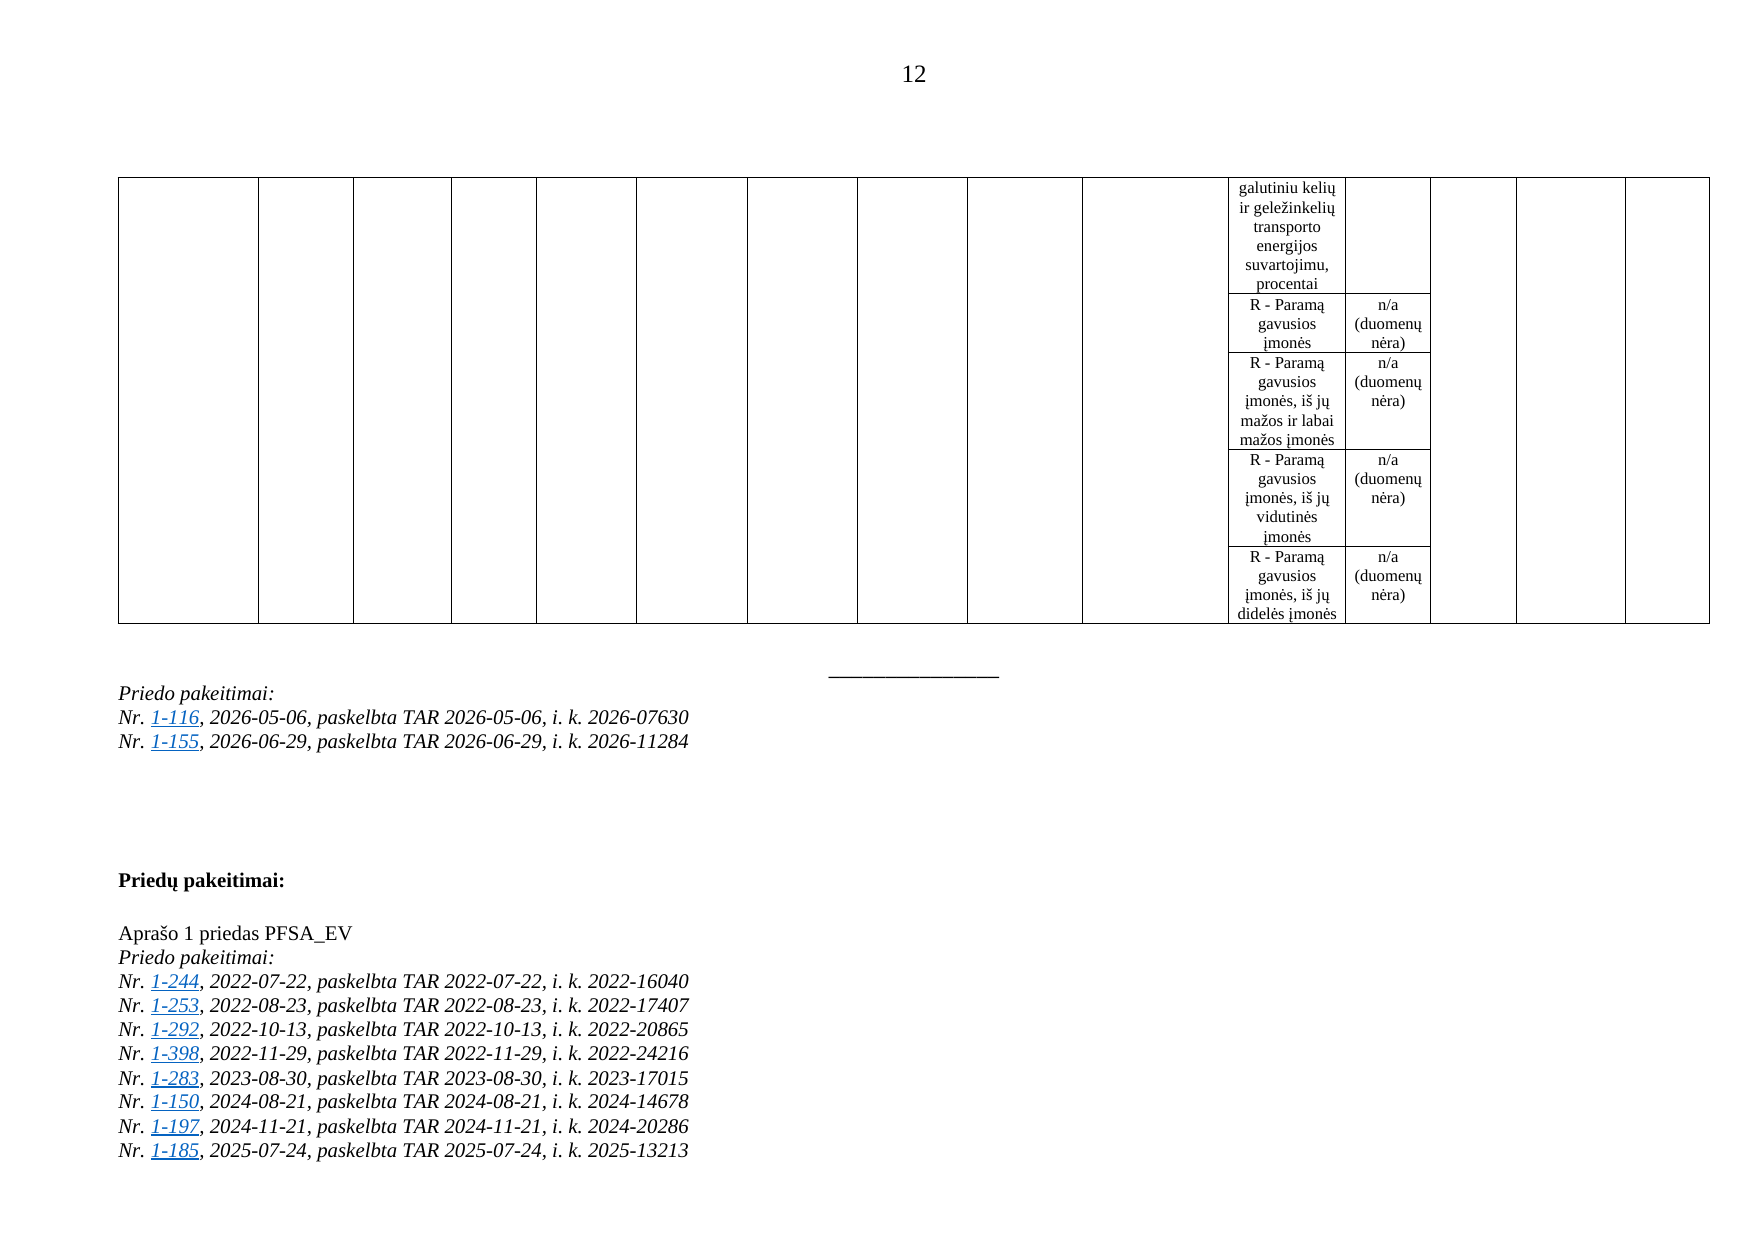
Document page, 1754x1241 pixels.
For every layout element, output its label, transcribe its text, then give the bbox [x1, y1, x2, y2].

table_cell [1346, 178, 1430, 293]
table_cell [354, 178, 451, 623]
table_cell [1431, 178, 1516, 623]
table_cell - [1626, 178, 1709, 623]
table_cell n/a (duomenų nėra) [1346, 294, 1430, 352]
table_cell [1083, 178, 1228, 623]
table_cell n/a (duomenų nėra) [1346, 353, 1430, 449]
text Nr. 1-292, 2022-10-13, paskelbta TAR 2022-10-13, i. k. 2022-20865 [118, 1017, 1709, 1041]
table_cell R - Paramą gavusios įmonės, iš jų vidutinės įmonės [1229, 450, 1345, 546]
text Priedo pakeitimai: [118, 945, 1709, 969]
table_cell [748, 178, 857, 623]
text Priedo pakeitimai: [118, 681, 1709, 705]
text Nr. 1-185, 2025-07-24, paskelbta TAR 2025-07-24, i. k. 2025-13213 [118, 1138, 1709, 1162]
table_cell R - Paramą gavusios įmonės, iš jų didelės įmonės [1229, 547, 1345, 623]
table_cell R - Paramą gavusios įmonės [1229, 294, 1345, 352]
table_cell [858, 178, 967, 623]
table_cell [637, 178, 747, 623]
table_cell R - Paramą gavusios įmonės, iš jų mažos ir labai mažos įmonės [1229, 353, 1345, 449]
text Nr. 1-283, 2023-08-30, paskelbta TAR 2023-08-30, i. k. 2023-17015 [118, 1065, 1709, 1089]
table_cell [259, 178, 353, 623]
table_cell galutiniu kelių ir geležinkelių transporto energijos suvartojimu, procentai [1229, 178, 1345, 293]
table_cell [119, 178, 258, 623]
text Nr. 1-150, 2024-08-21, paskelbta TAR 2024-08-21, i. k. 2024-14678 [118, 1089, 1709, 1113]
text Nr. 1-253, 2022-08-23, paskelbta TAR 2022-08-23, i. k. 2022-17407 [118, 993, 1709, 1017]
table_cell - [537, 178, 636, 623]
text Priedų pakeitimai: [118, 868, 1709, 892]
table_cell [452, 178, 536, 623]
text Aprašo 1 priedas PFSA_EV [118, 921, 1709, 945]
table_cell [968, 178, 1082, 623]
text Nr. 1-197, 2024-11-21, paskelbta TAR 2024-11-21, i. k. 2024-20286 [118, 1113, 1709, 1138]
text Nr. 1-398, 2022-11-29, paskelbta TAR 2022-11-29, i. k. 2022-24216 [118, 1041, 1709, 1065]
text Nr. 1-155, 2026-06-29, paskelbta TAR 2026-06-29, i. k. 2026-11284 [118, 729, 1709, 753]
text Nr. 1-116, 2026-05-06, paskelbta TAR 2026-05-06, i. k. 2026-07630 [118, 705, 1709, 729]
text _______________ [118, 653, 1709, 681]
text Nr. 1-244, 2022-07-22, paskelbta TAR 2022-07-22, i. k. 2022-16040 [118, 969, 1709, 993]
table_cell [1517, 178, 1625, 623]
table_cell n/a (duomenų nėra) [1346, 450, 1430, 546]
table_cell n/a (duomenų nėra) [1346, 547, 1430, 623]
